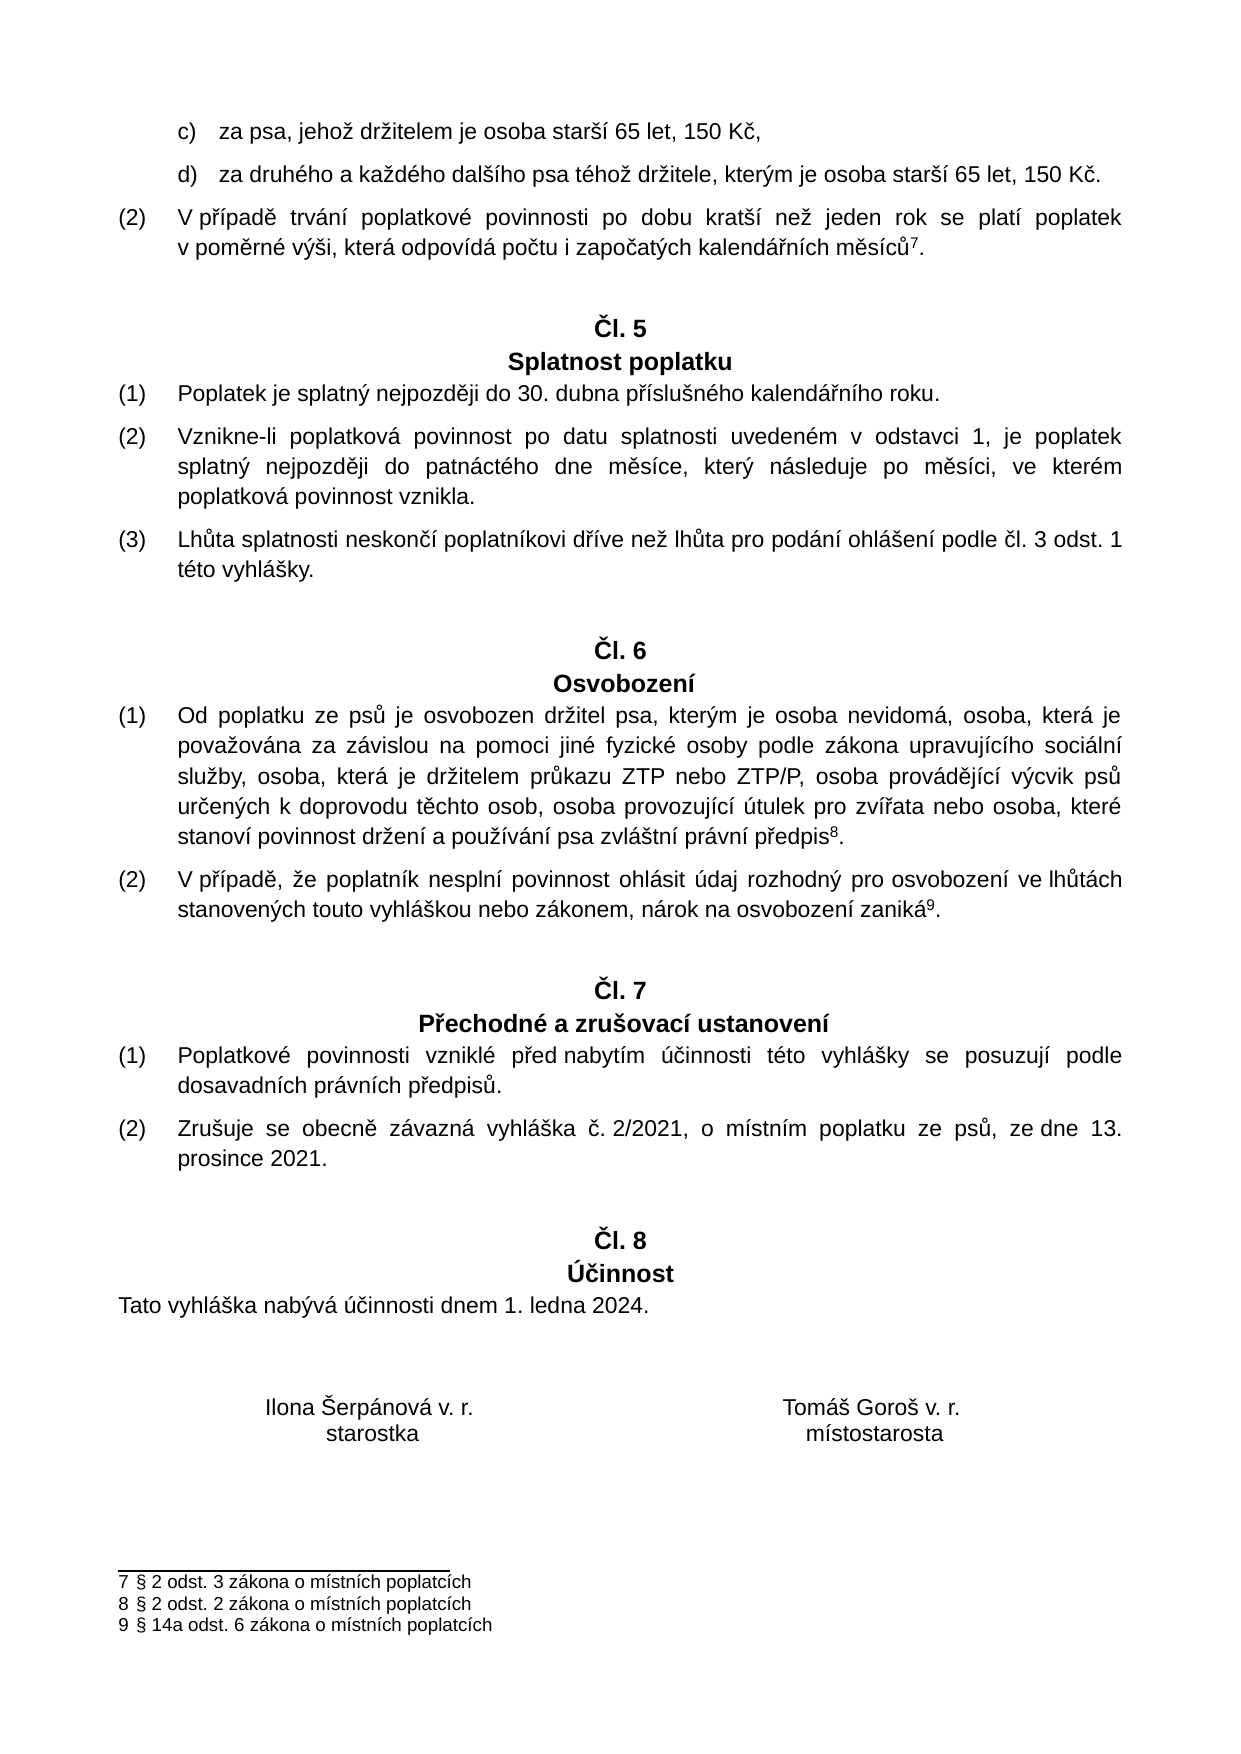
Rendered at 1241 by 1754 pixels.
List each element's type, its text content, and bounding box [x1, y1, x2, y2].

list za druhého a každého dalšího psa téhož držitele, kterým je osoba starší 65 let, 150 Kč. [177, 161, 1122, 187]
list V případě, že poplatník nesplní povinnost ohlásit údaj rozhodný pro osvobození ve lhůtách stanovených touto vyhláškou nebo zákonem, nárok na osvobození zaniká. [118, 866, 1122, 922]
list za psa, jehož držitelem je osoba starší 65 let, 150 Kč, [177, 118, 1122, 144]
table_header Ilona Šerpánová v. r. starostka [118, 1334, 620, 1452]
list V případě trvání poplatkové povinnosti po dobu kratší než jeden rok se platí poplatek v poměrné výši, která odpovídá počtu i započatých kalendářních měsíců. [118, 203, 1122, 260]
list § 2 odst. 3 zákona o místních poplatcích [118, 1571, 1122, 1592]
list Poplatek je splatný nejpozději do 30. dubna příslušného kalendářního roku. [118, 380, 1122, 406]
subtitle Čl. 6 Osvobození [118, 636, 1122, 698]
list Zrušuje se obecně závazná vyhláška č. 2/2021, o místním poplatku ze psů, ze dne 13. prosince 2021. [118, 1115, 1122, 1172]
text Tato vyhláška nabývá účinnosti dnem 1. ledna 2024. [118, 1292, 1122, 1318]
list Vznikne-li poplatková povinnost po datu splatnosti uvedeném v odstavci 1, je poplatek splatný nejpozději do patnáctého dne měsíce, který následuje po měsíci, ve kterém poplatková povinnost vznikla. [118, 423, 1122, 509]
list Lhůta splatnosti neskončí poplatníkovi dříve než lhůta pro podání ohlášení podle čl. 3 odst. 1 této vyhlášky. [118, 526, 1122, 582]
list § 14a odst. 6 zákona o místních poplatcích [118, 1614, 1122, 1635]
list Poplatkové povinnosti vzniklé před nabytím účinnosti této vyhlášky se posuzují podle dosavadních právních předpisů. [118, 1042, 1122, 1099]
table_header Tomáš Goroš v. r. místostarosta [620, 1334, 1122, 1452]
subtitle Čl. 8 Účinnost [118, 1226, 1122, 1287]
list Od poplatku ze psů je osvobozen držitel psa, kterým je osoba nevidomá, osoba, která je považována za závislou na pomoci jiné fyzické osoby podle zákona upravujícího sociální služby, osoba, která je držitelem průkazu ZTP nebo ZTP/P, osoba provádějící výcvik psů určených k doprovodu těchto osob, osoba provozující útulek pro zvířata nebo osoba, které stanoví povinnost držení a používání psa zvláštní právní předpis. [118, 702, 1122, 849]
subtitle Čl. 5 Splatnost poplatku [118, 314, 1122, 376]
list § 2 odst. 2 zákona o místních poplatcích [118, 1592, 1122, 1614]
subtitle Čl. 7 Přechodné a zrušovací ustanovení [118, 976, 1122, 1038]
